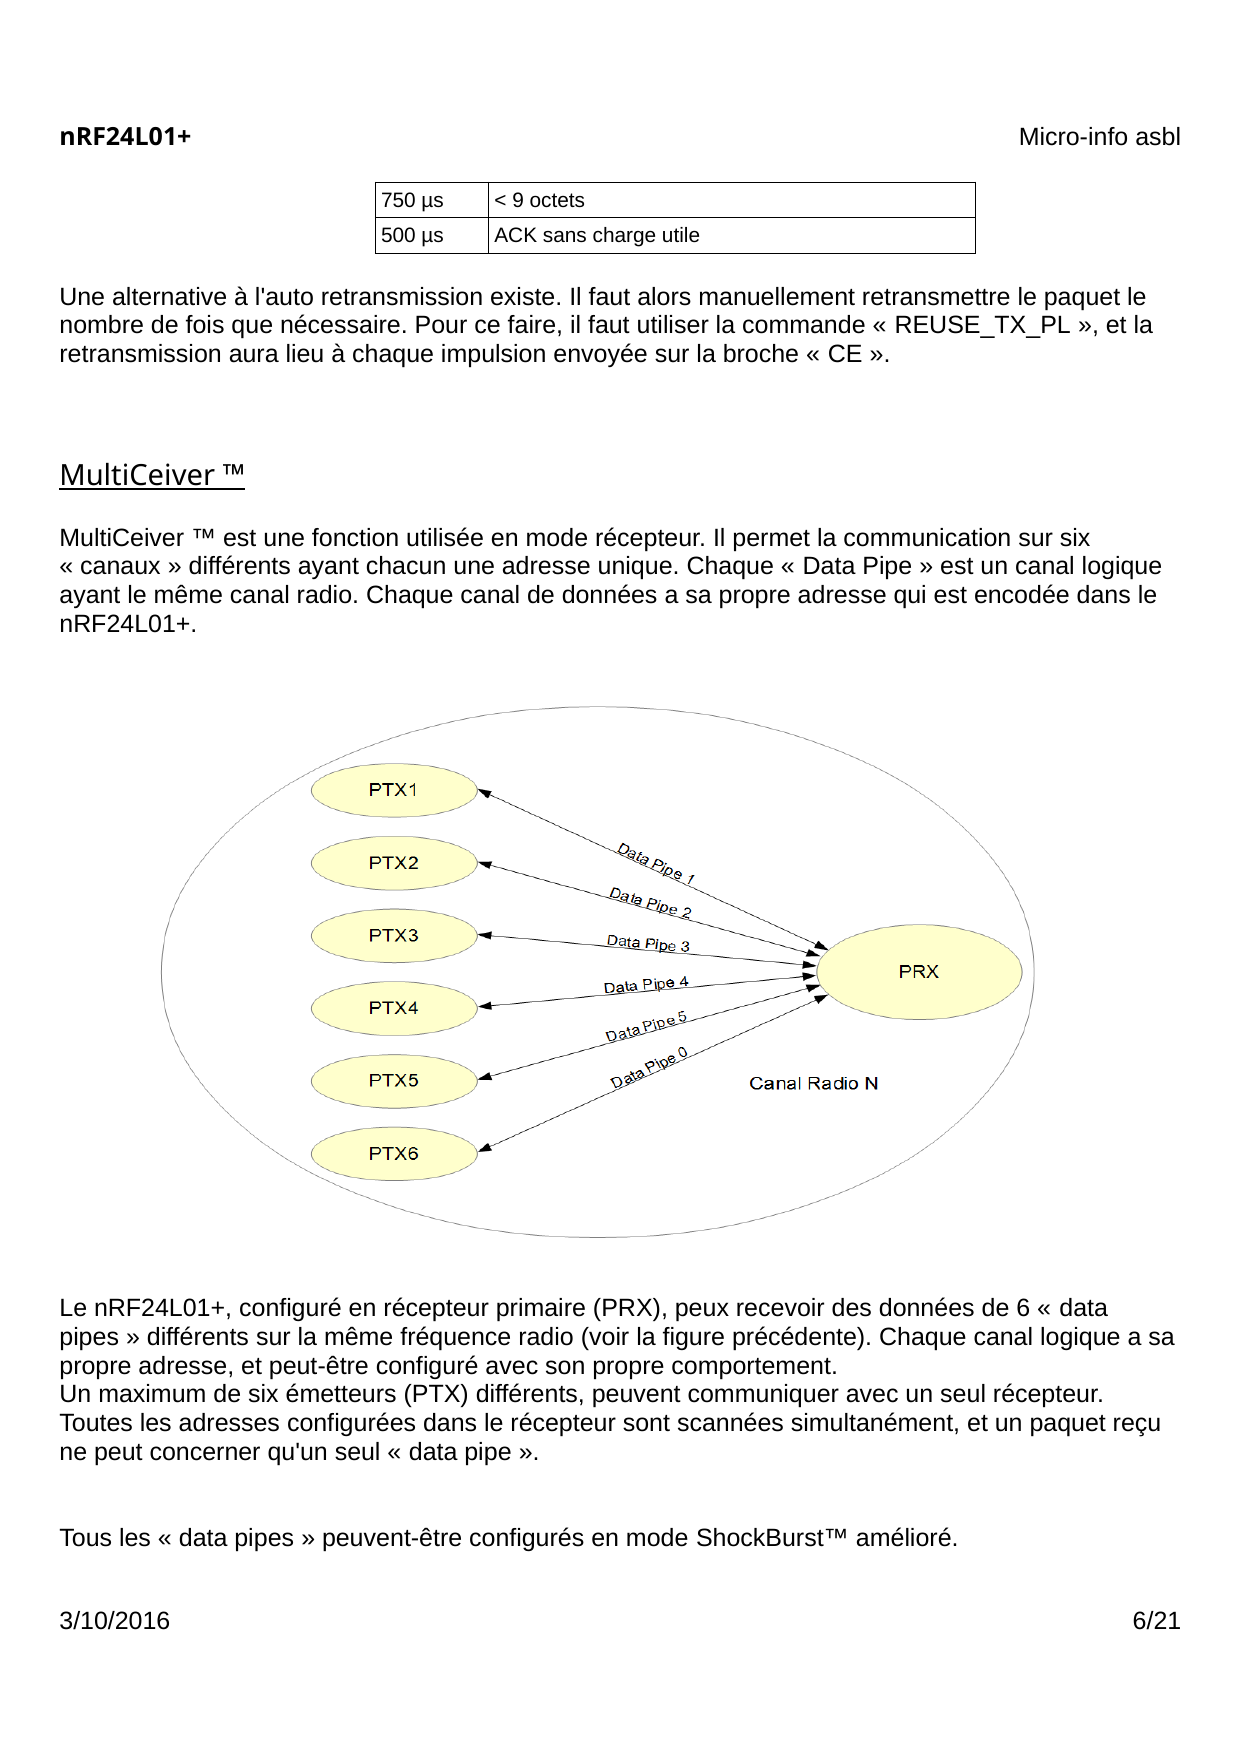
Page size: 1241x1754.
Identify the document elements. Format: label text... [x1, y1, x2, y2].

table_cell 750 µs [376, 183, 488, 217]
text Le nRF24L01+, configuré en récepteur primaire (PRX), peux recevoir des données de 6 « data pipes » différents sur la même fréquence radio (voir la figure précédente). Chaque canal logique a sa propre adresse, et peut-être configuré avec son propre comportement. [59, 1293, 1181, 1379]
text MultiCeiver ™ [59, 454, 1181, 494]
text MultiCeiver ™ est une fonction utilisée en mode récepteur. Il permet la communication sur six « canaux » différents ayant chacun une adresse unique. Chaque « Data Pipe » est un canal logique ayant le même canal radio. Chaque canal de données a sa propre adresse qui est encodée dans le nRF24L01+. [59, 522, 1181, 637]
text Un maximum de six émetteurs (PTX) différents, peuvent communiquer avec un seul récepteur. Toutes les adresses configurées dans le récepteur sont scannées simultanément, et un paquet reçu ne peut concerner qu'un seul « data pipe ». [59, 1379, 1181, 1466]
text Tous les « data pipes » peuvent-être configurés en mode ShockBurst™ amélioré. [59, 1523, 1181, 1552]
text Une alternative à l'auto retransmission existe. Il faut alors manuellement retransmettre le paquet le nombre de fois que nécessaire. Pour ce faire, il faut utiliser la commande « REUSE_TX_PL », et la retransmission aura lieu à chaque impulsion envoyée sur la broche « CE ». [59, 282, 1181, 368]
table_cell 500 µs [376, 218, 488, 253]
table_cell ACK sans charge utile [489, 218, 975, 253]
table_cell < 9 octets [489, 183, 975, 217]
picture [129, 678, 1065, 1265]
